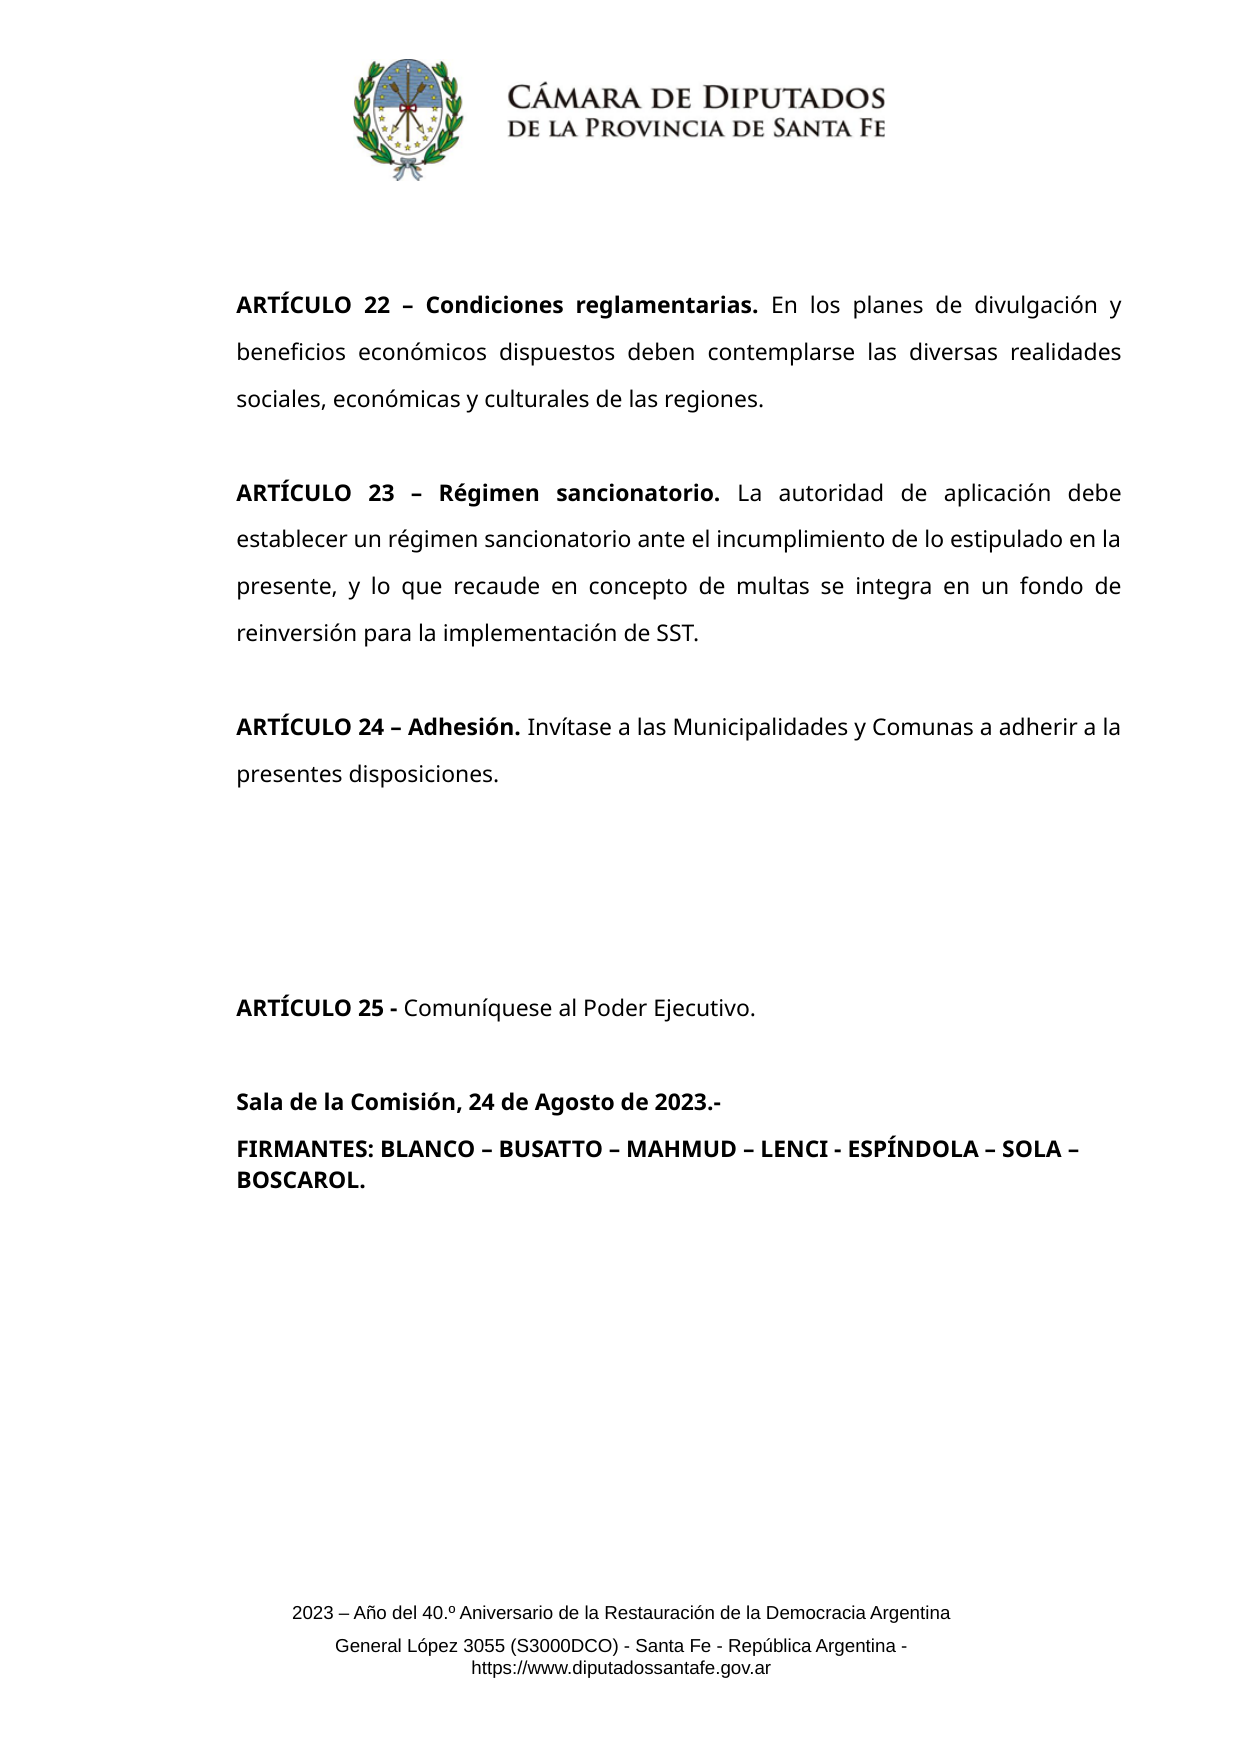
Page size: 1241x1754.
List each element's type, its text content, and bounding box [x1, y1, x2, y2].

text Sala de la Comisión, 24 de Agosto de 2023.- [236, 1086, 1122, 1117]
text FIRMANTES: BLANCO – BUSATTO – MAHMUD – LENCI - ESPÍNDOLA – SOLA – BOSCAROL. [236, 1133, 1122, 1195]
text ARTÍCULO 25 - Comuníquese al Poder Ejecutivo. [236, 992, 1122, 1023]
text ARTÍCULO 23 – Régimen sancionatorio. La autoridad de aplicación debe establecer un régimen sancionatorio ante el incumplimiento de lo estipulado en la presente, y lo que recaude en concepto de multas se integra en un fondo de reinversión para la implementación de SST. [236, 477, 1122, 648]
text ARTÍCULO 24 – Adhesión. Invítase a las Municipalidades y Comunas a adherir a la presentes disposiciones. [236, 711, 1122, 789]
text ARTÍCULO 22 – Condiciones reglamentarias. En los planes de divulgación y beneficios económicos dispuestos deben contemplarse las diversas realidades sociales, económicas y culturales de las regiones. [236, 289, 1122, 414]
